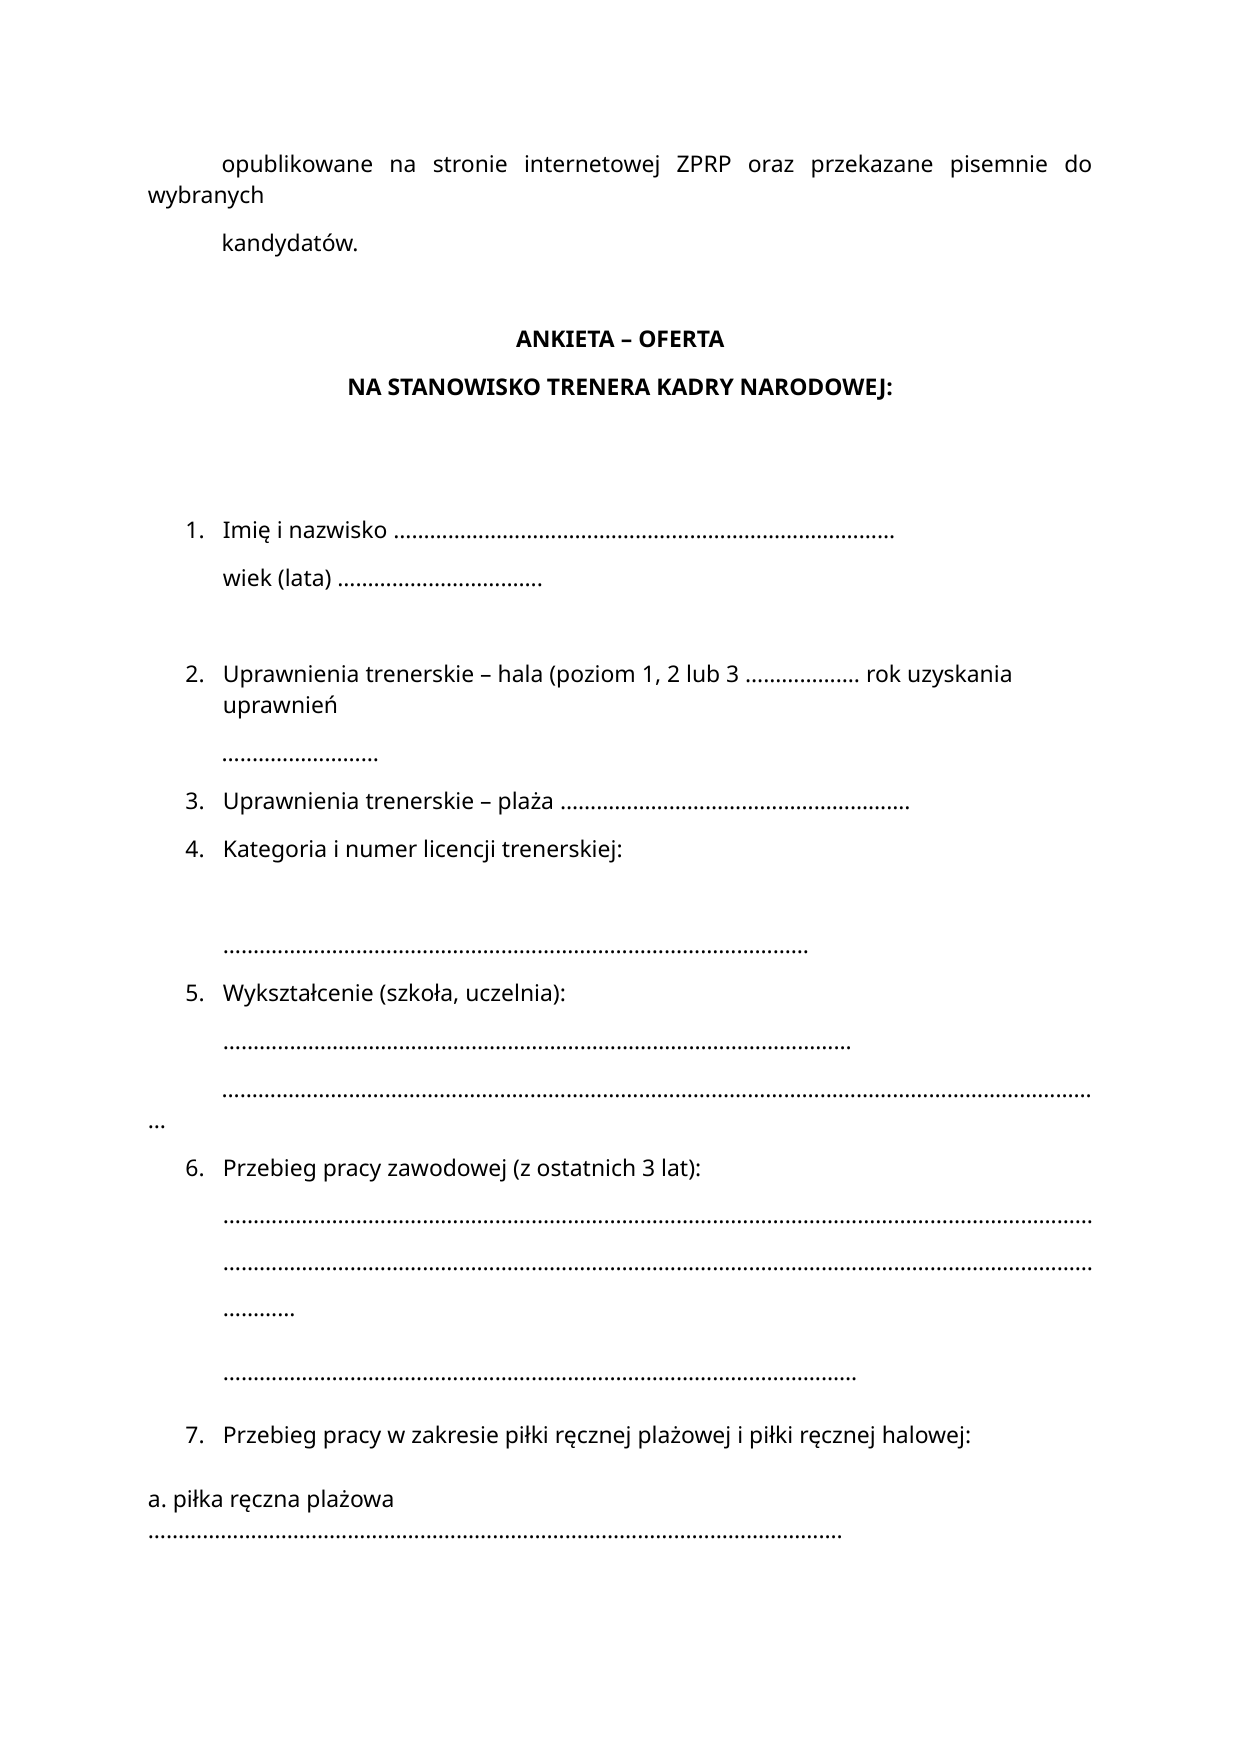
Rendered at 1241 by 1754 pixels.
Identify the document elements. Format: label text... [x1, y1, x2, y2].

list ……….....……………………………………………………………………………… [223, 1025, 1093, 1056]
text NA STANOWISKO TRENERA KADRY NARODOWEJ: [148, 371, 1093, 402]
list Uprawnienia trenerskie – plaża …………………………………………………. [185, 785, 1093, 816]
list …………………………………………………………………………………………… [223, 1356, 1093, 1387]
text opublikowane na stronie internetowej ZPRP oraz przekazane pisemnie do wybranych [148, 148, 1093, 210]
list wiek (lata) ……………………………. [223, 562, 1093, 593]
list ….………………………………………………………………………………… [223, 929, 1093, 960]
text …..………………… [148, 737, 1093, 768]
list Przebieg pracy zawodowej (z ostatnich 3 lat): ………………………………………………………………………………………………………………………………………………………………………………………………………………………………………………………………………… [185, 1152, 1093, 1324]
text kandydatów. [221, 227, 1093, 258]
list Imię i nazwisko …………………………….…………………………………….…… [185, 514, 1093, 546]
text a. piłka ręczna plażowa ……………………………………………………………………………………………………. [148, 1483, 1093, 1546]
text ANKIETA – OFERTA [148, 323, 1093, 354]
list Uprawnienia trenerskie – hala (poziom 1, 2 lub 3 ………………. rok uzyskania uprawnień [185, 658, 1093, 721]
list Kategoria i numer licencji trenerskiej: [185, 833, 1093, 864]
list Przebieg pracy w zakresie piłki ręcznej plażowej i piłki ręcznej halowej: [185, 1419, 1093, 1451]
list Wykształcenie (szkoła, uczelnia): [185, 977, 1093, 1008]
text ………………………………………………………………………………………………………………………………… [148, 1073, 1093, 1135]
